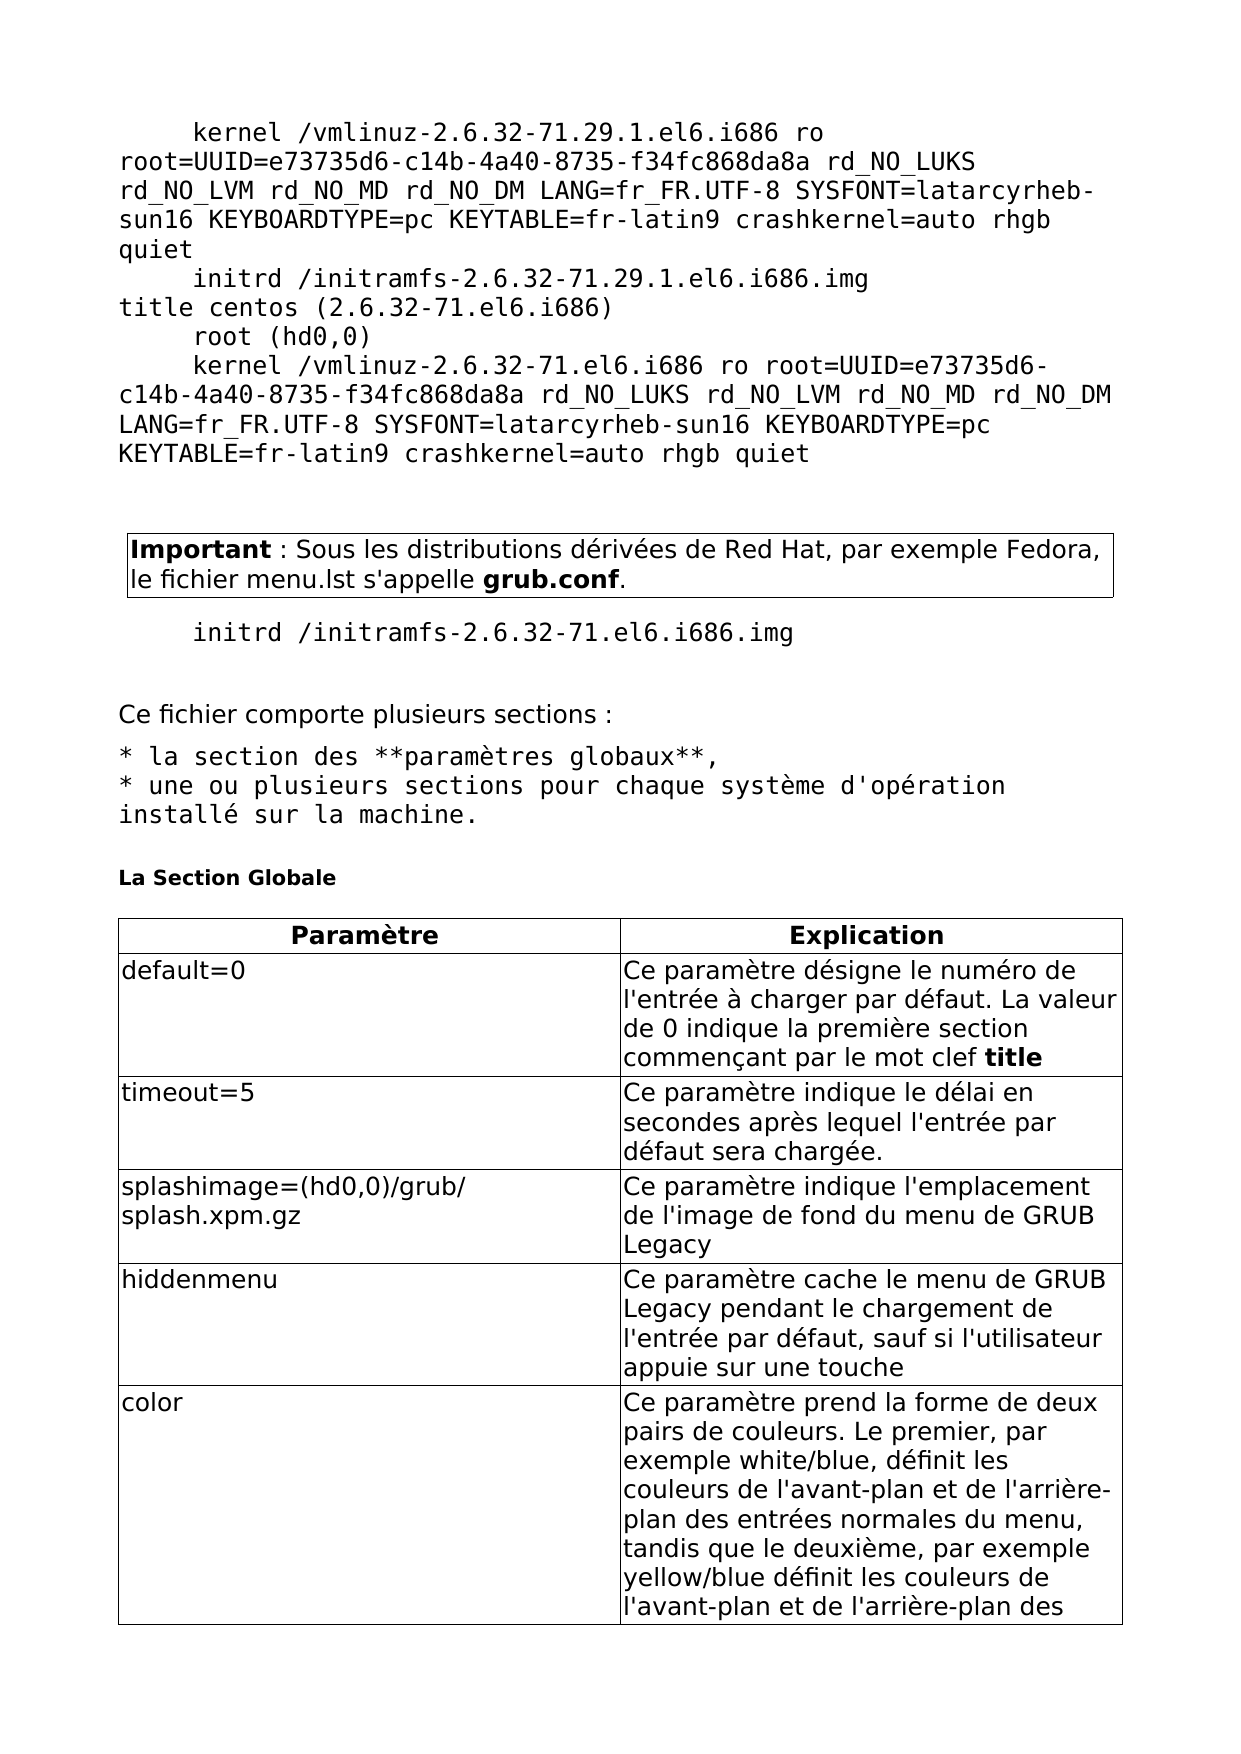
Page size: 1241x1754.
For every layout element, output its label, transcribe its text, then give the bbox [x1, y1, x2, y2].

table_cell Ce paramètre indique le délai en secondes après lequel l'entrée par défaut sera chargée. [621, 1077, 1122, 1169]
table_header Important : Sous les distributions dérivées de Red Hat, par exemple Fedora, le fichier menu.lst s'appelle grub.conf. [128, 534, 1113, 597]
table_cell Ce paramètre désigne le numéro de l'entrée à charger par défaut. La valeur de 0 indique la première section commençant par le mot clef title [621, 954, 1122, 1076]
subtitle La Section Globale [118, 866, 1122, 891]
text Ce fichier comporte plusieurs sections : [118, 700, 1122, 729]
text initrd /initramfs-2.6.32-71.el6.i686.img [118, 606, 1122, 647]
text kernel /vmlinuz-2.6.32-71.29.1.el6.i686 ro root=UUID=e73735d6-c14b-4a40-8735-f34fc868da8a rd_NO_LUKS rd_NO_LVM rd_NO_MD rd_NO_DM LANG=fr_FR.UTF-8 SYSFONT=latarcyrheb-sun16 KEYBOARDTYPE=pc KEYTABLE=fr-latin9 crashkernel=auto rhgb quiet initrd /initramfs-2.6.32-71.29.1.el6.i686.img title centos (2.6.32-71.el6.i686) root (hd0,0) kernel /vmlinuz-2.6.32-71.el6.i686 ro root=UUID=e73735d6-c14b-4a40-8735-f34fc868da8a rd_NO_LUKS rd_NO_LVM rd_NO_MD rd_NO_DM LANG=fr_FR.UTF-8 SYSFONT=latarcyrheb-sun16 KEYBOARDTYPE=pc KEYTABLE=fr-latin9 crashkernel=auto rhgb quiet [118, 118, 1122, 509]
table_cell default=0 [119, 954, 620, 1076]
table_cell Ce paramètre prend la forme de deux pairs de couleurs. Le premier, par exemple white/blue, définit les couleurs de l'avant-plan et de l'arrière-plan des entrées normales du menu, tandis que le deuxième, par exemple yellow/blue définit les couleurs de l'avant-plan et de l'arrière-plan des [621, 1386, 1122, 1624]
table_header Explication [621, 919, 1122, 953]
table_cell splashimage=(hd0,0)/grub/splash.xpm.gz [119, 1170, 620, 1262]
text * la section des **paramètres globaux**, * une ou plusieurs sections pour chaque système d'opération installé sur la machine. [118, 742, 1122, 829]
table_cell color [119, 1386, 620, 1624]
table_cell hiddenmenu [119, 1264, 620, 1385]
table_cell Ce paramètre indique l'emplacement de l'image de fond du menu de GRUB Legacy [621, 1170, 1122, 1262]
table_cell timeout=5 [119, 1077, 620, 1169]
table_cell Ce paramètre cache le menu de GRUB Legacy pendant le chargement de l'entrée par défaut, sauf si l'utilisateur appuie sur une touche [621, 1264, 1122, 1385]
table_header Paramètre [119, 919, 620, 953]
